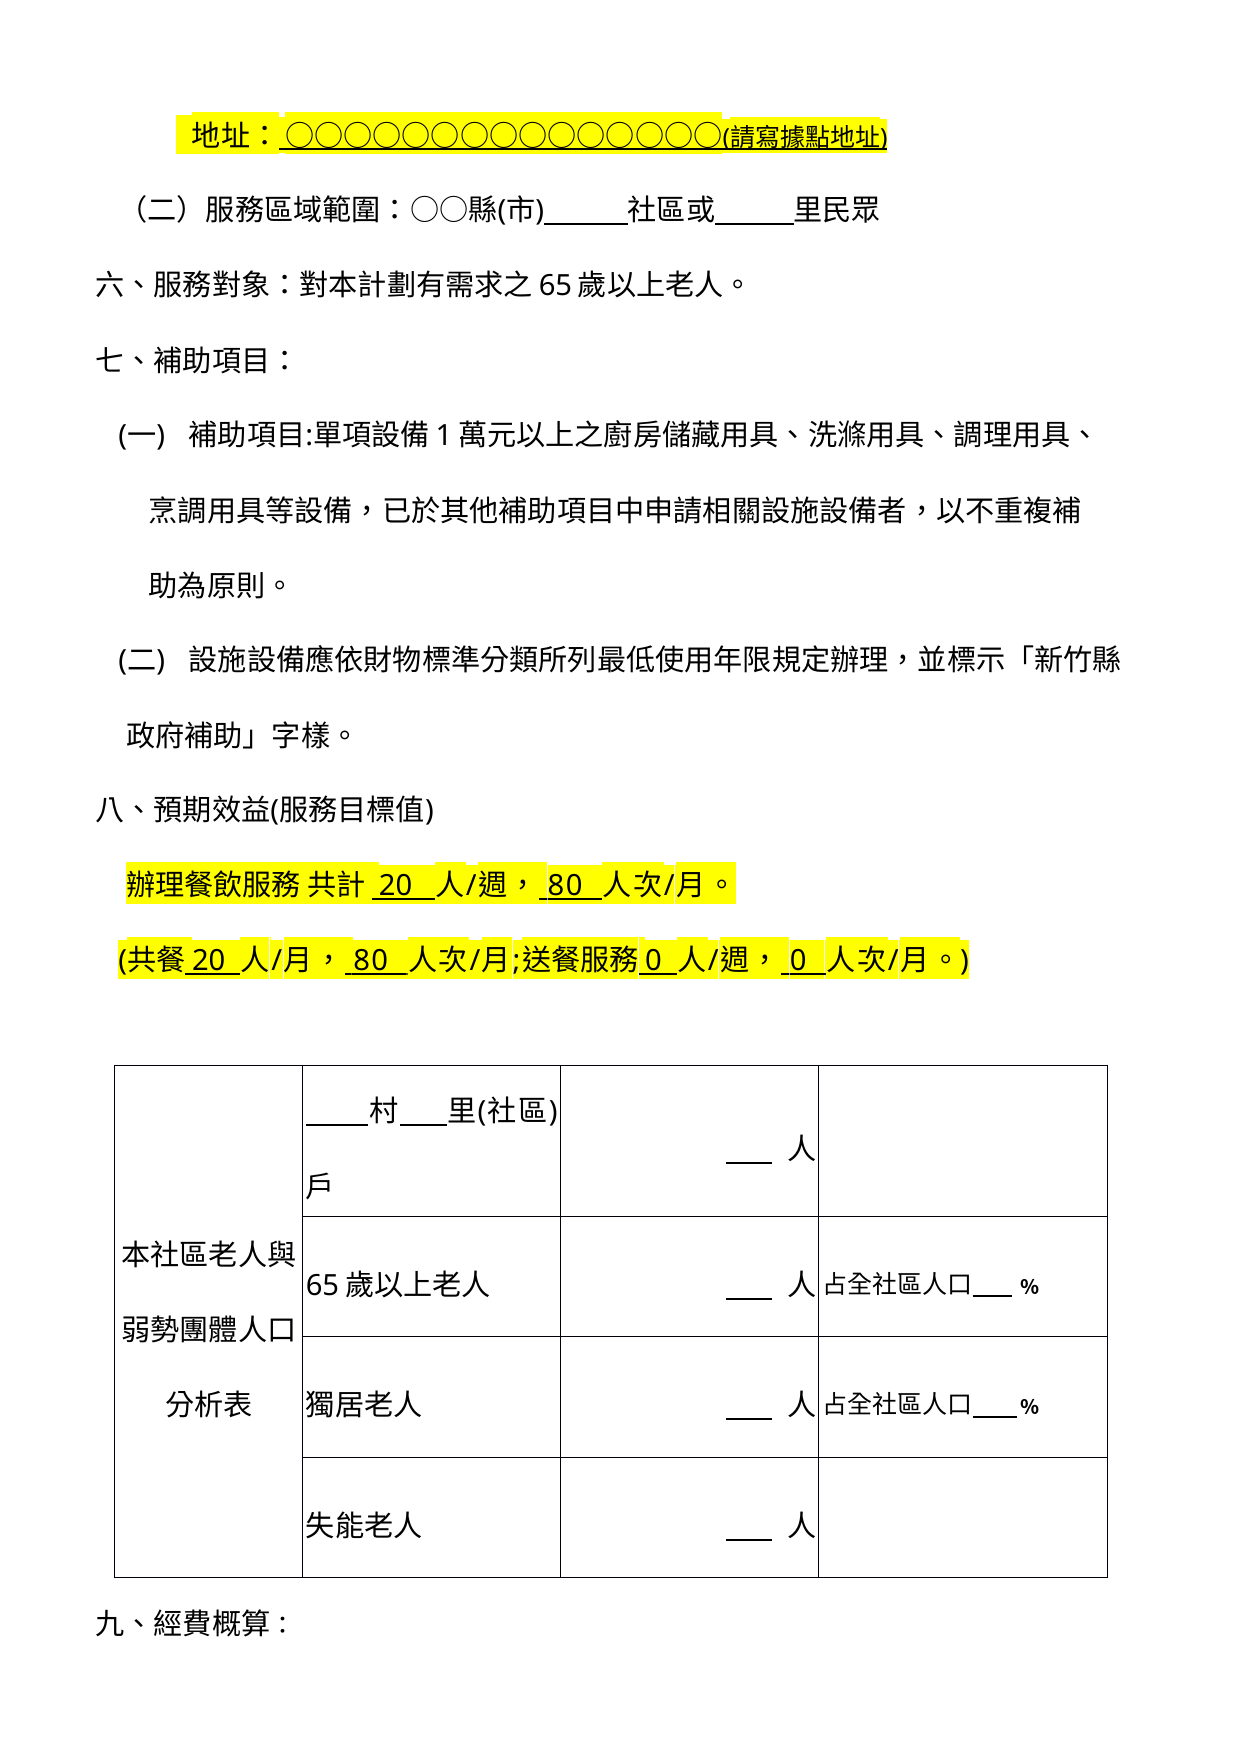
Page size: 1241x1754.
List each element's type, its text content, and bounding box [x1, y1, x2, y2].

table_header 村 里(社區) 戶 [303, 1066, 560, 1216]
text （二）服務區域範圍：○○縣(市) 社區或 里民眾 [118, 164, 1122, 239]
table_cell [819, 1458, 1107, 1577]
table_cell 人 [561, 1217, 818, 1336]
table_header 本社區老人與 弱勢團體人口 分析表 [115, 1066, 302, 1577]
table_cell 占全社區人口 ﹪ [819, 1337, 1107, 1457]
text (二) 設施設備應依財物標準分類所列最低使用年限規定辦理，並標示「新竹縣 [118, 614, 1122, 689]
text 助為原則。 [118, 539, 1122, 614]
text 九、經費概算： [81, 1578, 1122, 1653]
text 八、預期效益(服務目標值) [95, 764, 1122, 839]
table_cell 人 [561, 1458, 818, 1577]
table_cell 占全社區人口 ﹪ [819, 1217, 1107, 1336]
table_cell 65歲以上老人 [303, 1217, 560, 1336]
text (一) 補助項目:單項設備1萬元以上之廚房儲藏用具、洗滌用具、調理用具、 [118, 389, 1122, 464]
text 辦理餐飲服務 共計 20 人/週， 80 人次/月。 [118, 839, 1122, 914]
table_header [819, 1066, 1107, 1216]
text 政府補助」字樣。 [118, 689, 1122, 764]
text 七、補助項目： [81, 314, 1122, 389]
table_cell 獨居老人 [303, 1337, 560, 1457]
table_cell 人 [561, 1337, 818, 1457]
text 烹調用具等設備，已於其他補助項目中申請相關設施設備者，以不重複補 [118, 464, 1122, 539]
text 地址： ○○○○○○○○○○○○○○○(請寫據點地址) [176, 89, 1122, 164]
text (共餐 20 人/月， 80 人次/月;送餐服務 0 人/週， 0 人次/月。) [118, 914, 1122, 989]
text 六、服務對象：對本計劃有需求之65歲以上老人。 [95, 239, 1122, 314]
table_cell 失能老人 [303, 1458, 560, 1577]
table_header 人 [561, 1066, 818, 1216]
